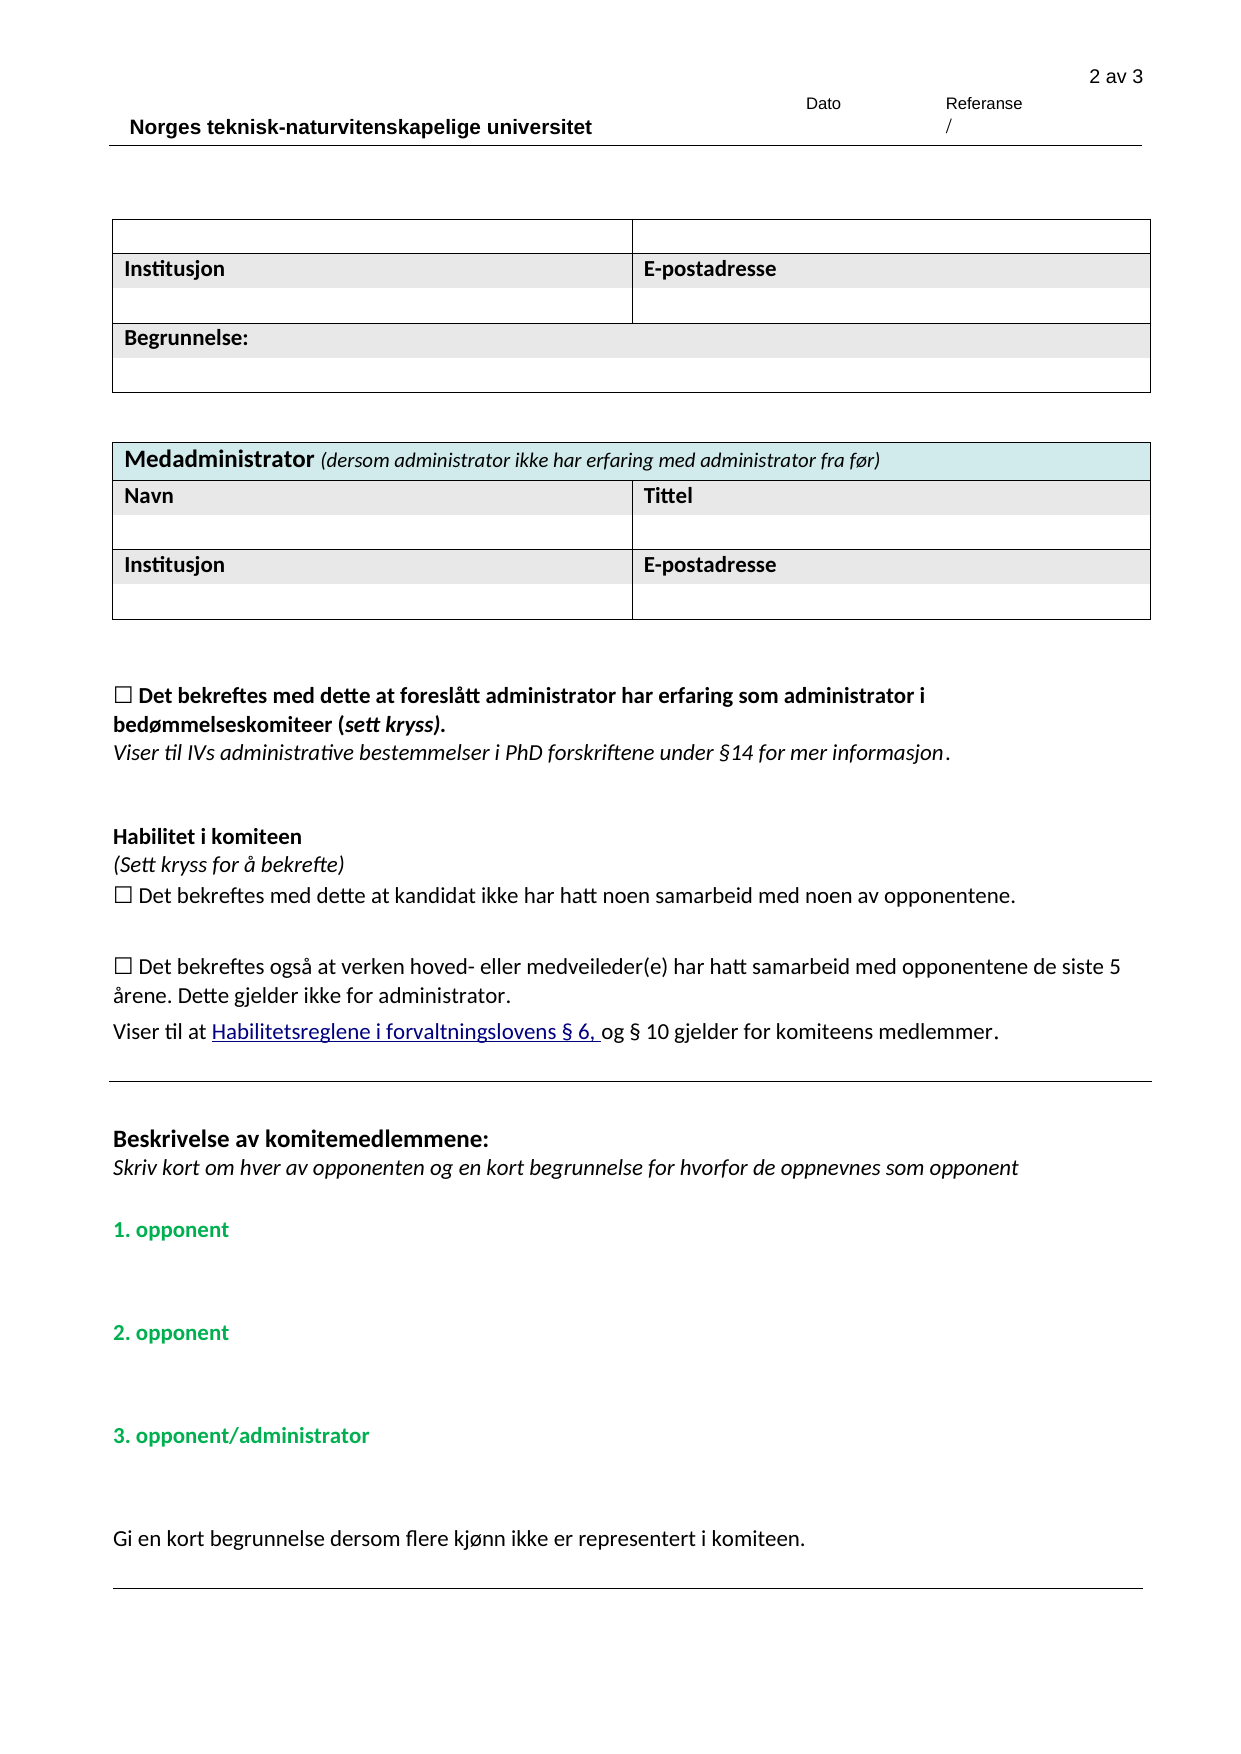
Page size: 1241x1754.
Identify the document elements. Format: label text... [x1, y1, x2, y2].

table_cell Begrunnelse: [113, 324, 1150, 358]
table_cell [633, 220, 1150, 253]
table_cell [113, 515, 632, 549]
table_header Medadministrator (dersom administrator ikke har erfaring med administrator fra før) [113, 443, 1150, 480]
table_cell [113, 358, 1150, 392]
table_cell [113, 585, 632, 619]
table_cell [633, 515, 1150, 549]
text Viser til IVs administrative bestemmelser i PhD forskriftene under §14 for mer informasjon. [113, 738, 1143, 766]
text (Sett kryss for å bekrefte) [113, 851, 1143, 878]
text Skriv kort om hver av opponenten og en kort begrunnelse for hvorfor de oppnevnes som opponent [113, 1153, 1143, 1181]
text Viser til at Habilitetsreglene i forvaltningslovens § 6, og § 10 gjelder for komiteens medlemmer. [113, 1016, 1143, 1045]
table_cell [633, 288, 1150, 322]
table_cell [113, 288, 632, 322]
table_cell Institusjon [113, 550, 632, 584]
table_cell Tittel [633, 481, 1150, 515]
text 1. opponent [113, 1216, 1143, 1244]
text Habilitet i komiteen [113, 822, 1143, 851]
text ☐ Det bekreftes med dette at kandidat ikke har hatt noen samarbeid med noen av opponentene. [113, 878, 1143, 910]
table_cell Navn [113, 481, 632, 515]
table_cell Institusjon [113, 254, 632, 288]
table_cell [113, 220, 632, 253]
text 2. opponent [113, 1318, 1143, 1346]
text Gi en kort begrunnelse dersom flere kjønn ikke er representert i komiteen. [113, 1524, 1143, 1552]
text ☐ Det bekreftes også at verken hoved- eller medveileder(e) har hatt samarbeid med opponentene de siste 5 årene. Dette gjelder ikke for administrator. [113, 950, 1143, 1009]
table_cell E-postadresse [633, 254, 1150, 288]
text Beskrivelse av komitemedlemmene: [113, 1123, 1143, 1153]
table_cell [633, 585, 1150, 619]
text 3. opponent/administrator [113, 1421, 1143, 1449]
table_cell E-postadresse [633, 550, 1150, 584]
text ☐ Det bekreftes med dette at foreslått administrator har erfaring som administrator i bedømmelseskomiteer (sett kryss). [113, 679, 1143, 738]
